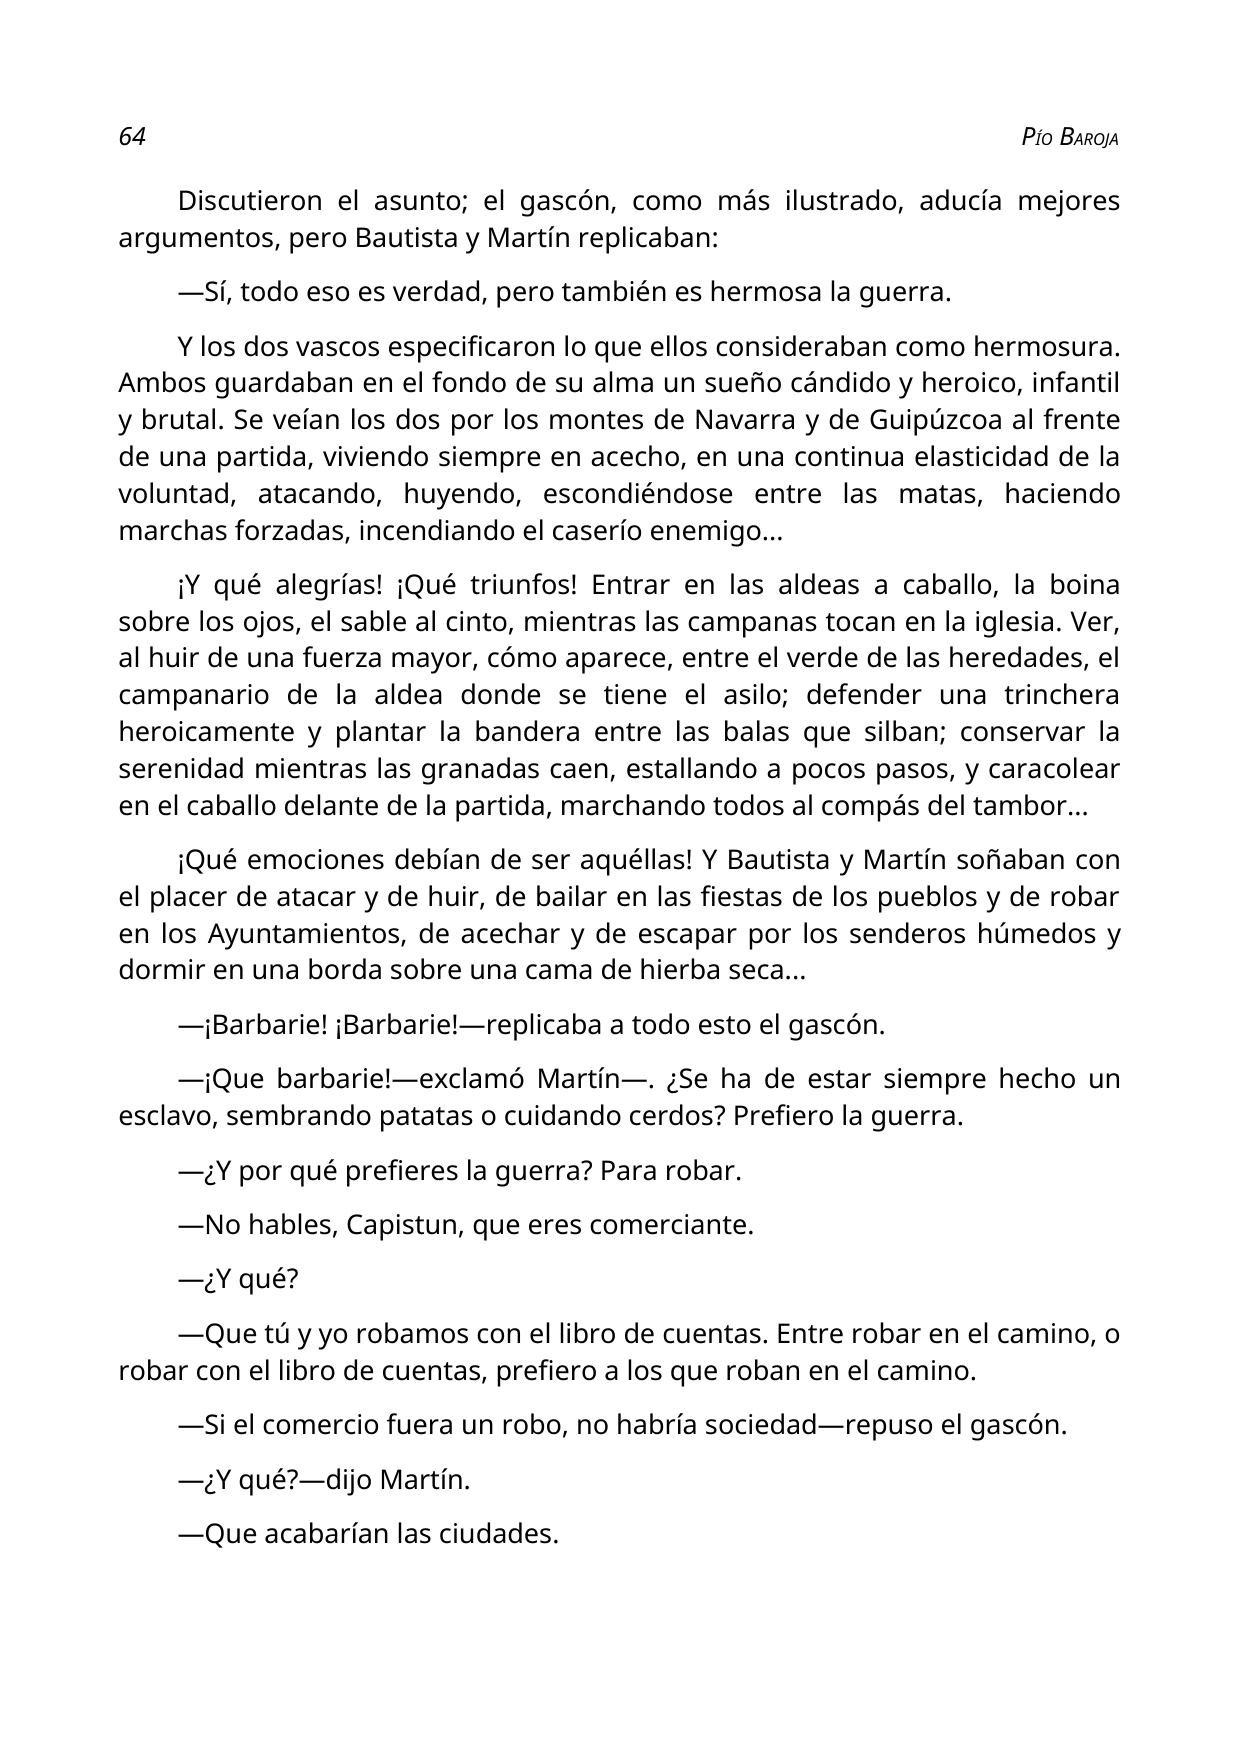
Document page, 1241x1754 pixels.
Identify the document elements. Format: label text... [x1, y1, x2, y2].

text —No hables, Capistun, que eres comerciante. [118, 1206, 1122, 1242]
text —¿Y qué? [118, 1260, 1122, 1297]
text —Si el comercio fuera un robo, no habría sociedad—repuso el gascón. [118, 1406, 1122, 1443]
text ¡Qué emociones debían de ser aquéllas! Y Bautista y Martín soñaban con el placer de atacar y de huir, de bailar en las fiestas de los pueblos y de robar en los Ayuntamientos, de acechar y de escapar por los senderos húmedos y dormir en una borda sobre una cama de hierba seca... [118, 841, 1122, 988]
text —¿Y por qué prefieres la guerra? Para robar. [118, 1151, 1122, 1188]
text —Sí, todo eso es verdad, pero también es hermosa la guerra. [118, 273, 1122, 309]
text —Que acabarían las ciudades. [118, 1515, 1122, 1552]
text —¿Y qué?—dijo Martín. [118, 1460, 1122, 1497]
text ¡Y qué alegrías! ¡Qué triunfos! Entrar en las aldeas a caballo, la boina sobre los ojos, el sable al cinto, mientras las campanas tocan en la iglesia. Ver, al huir de una fuerza mayor, cómo aparece, entre el verde de las heredades, el campanario de la aldea donde se tiene el asilo; defender una trinchera heroicamente y plantar la bandera entre las balas que silban; conservar la serenidad mientras las granadas caen, estallando a pocos pasos, y caracolear en el caballo delante de la partida, marchando todos al compás del tambor... [118, 566, 1122, 823]
text Discutieron el asunto; el gascón, como más ilustrado, aducía mejores argumentos, pero Bautista y Martín replicaban: [118, 182, 1122, 255]
text Y los dos vascos especificaron lo que ellos consideraban como hermosura. Ambos guardaban en el fondo de su alma un sueño cándido y heroico, infantil y brutal. Se veían los dos por los montes de Navarra y de Guipúzcoa al frente de una partida, viviendo siempre en acecho, en una continua elasticidad de la voluntad, atacando, huyendo, escondiéndose entre las matas, haciendo marchas forzadas, incendiando el caserío enemigo... [118, 327, 1122, 548]
text —¡Que barbarie!—exclamó Martín—. ¿Se ha de estar siempre hecho un esclavo, sembrando patatas o cuidando cerdos? Prefiero la guerra. [118, 1060, 1122, 1133]
text —¡Barbarie! ¡Barbarie!—replicaba a todo esto el gascón. [118, 1006, 1122, 1042]
text —Que tú y yo robamos con el libro de cuentas. Entre robar en el camino, o robar con el libro de cuentas, prefiero a los que roban en el camino. [118, 1315, 1122, 1388]
